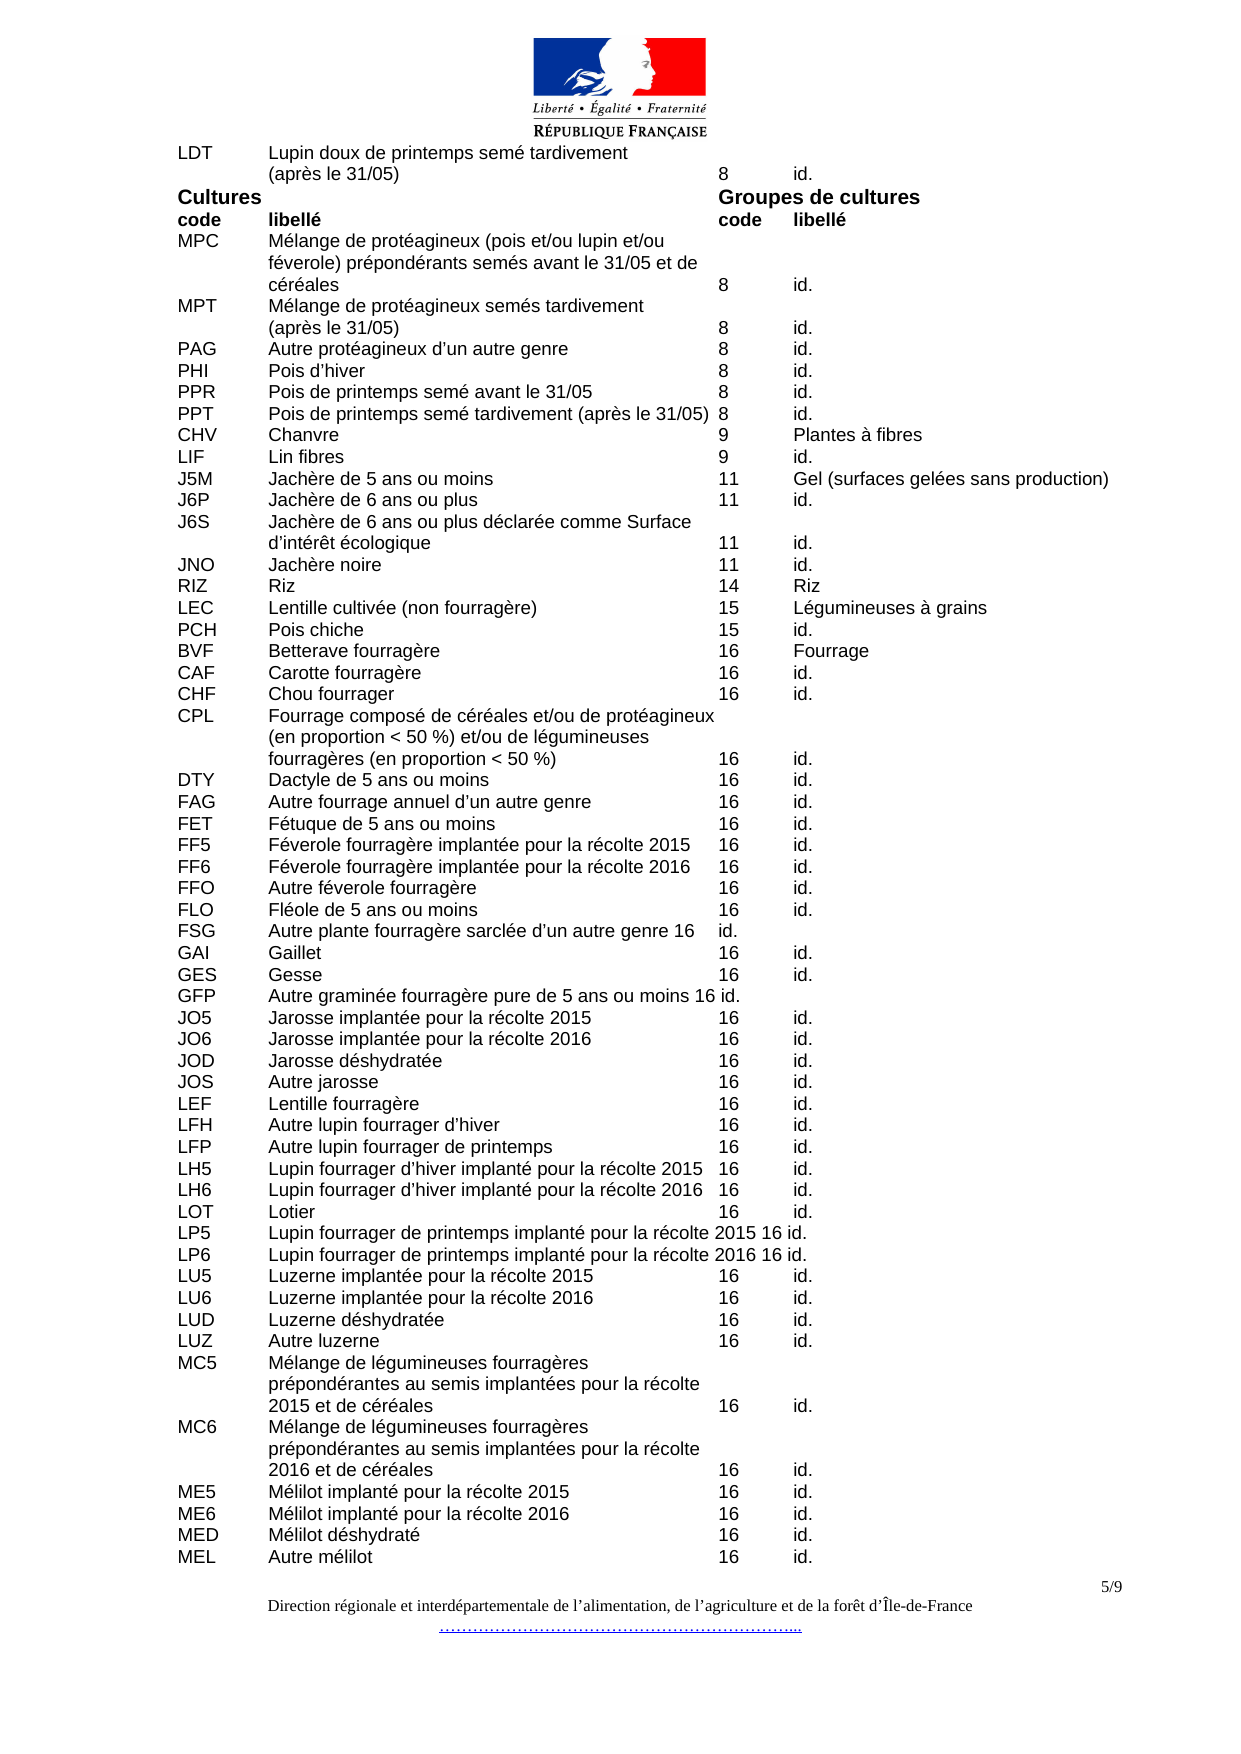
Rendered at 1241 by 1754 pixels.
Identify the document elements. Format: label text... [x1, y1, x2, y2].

text J6S Jachère de 6 ans ou plus déclarée comme Surface [118, 511, 1122, 532]
text CHV Chanvre 9 Plantes à fibres [118, 424, 1122, 446]
text RIZ Riz 14 Riz [118, 575, 1122, 597]
text CPL Fourrage composé de céréales et/ou de protéagineux [118, 704, 1122, 726]
text GFP Autre graminée fourragère pure de 5 ans ou moins 16 id. [118, 985, 1122, 1006]
text LH6 Lupin fourrager d’hiver implanté pour la récolte 2016 16 id. [118, 1179, 1122, 1201]
text LEC Lentille cultivée (non fourragère) 15 Légumineuses à grains [118, 597, 1122, 618]
text ME6 Mélilot implanté pour la récolte 2016 16 id. [118, 1502, 1122, 1524]
text CHF Chou fourrager 16 id. [118, 683, 1122, 704]
text LOT Lotier 16 id. [118, 1201, 1122, 1222]
text LH5 Lupin fourrager d’hiver implanté pour la récolte 2015 16 id. [118, 1157, 1122, 1179]
text code libellé code libellé [118, 209, 1122, 230]
text JO6 Jarosse implantée pour la récolte 2016 16 id. [118, 1028, 1122, 1049]
text Cultures Groupes de cultures [118, 185, 1122, 209]
text LFP Autre lupin fourrager de printemps 16 id. [118, 1136, 1122, 1157]
text FSG Autre plante fourragère sarclée d’un autre genre 16 id. [118, 920, 1122, 942]
text FLO Fléole de 5 ans ou moins 16 id. [118, 899, 1122, 920]
text MC6 Mélange de légumineuses fourragères [118, 1416, 1122, 1438]
text féverole) prépondérants semés avant le 31/05 et de [118, 252, 1122, 273]
text BVF Betterave fourragère 16 Fourrage [118, 640, 1122, 661]
text PHI Pois d’hiver 8 id. [118, 359, 1122, 381]
text PPT Pois de printemps semé tardivement (après le 31/05) 8 id. [118, 403, 1122, 424]
text LUZ Autre luzerne 16 id. [118, 1330, 1122, 1351]
text LU6 Luzerne implantée pour la récolte 2016 16 id. [118, 1287, 1122, 1308]
text (en proportion < 50 %) et/ou de légumineuses [118, 726, 1122, 748]
text LP6 Lupin fourrager de printemps implanté pour la récolte 2016 16 id. [118, 1244, 1122, 1265]
text CAF Carotte fourragère 16 id. [118, 661, 1122, 683]
text fourragères (en proportion < 50 %) 16 id. [118, 748, 1122, 769]
text prépondérantes au semis implantées pour la récolte [118, 1438, 1122, 1459]
text LUD Luzerne déshydratée 16 id. [118, 1308, 1122, 1330]
picture [531, 35, 708, 142]
text MED Mélilot déshydraté 16 id. [118, 1524, 1122, 1546]
text LP5 Lupin fourrager de printemps implanté pour la récolte 2015 16 id. [118, 1222, 1122, 1244]
text MPT Mélange de protéagineux semés tardivement [118, 295, 1122, 316]
text LDT Lupin doux de printemps semé tardivement [118, 83, 1122, 163]
text GES Gesse 16 id. [118, 963, 1122, 985]
text MEL Autre mélilot 16 id. [118, 1546, 1122, 1567]
text (après le 31/05) 8 id. [118, 163, 1122, 185]
text 2016 et de céréales 16 id. [118, 1459, 1122, 1481]
text LIF Lin fibres 9 id. [118, 446, 1122, 467]
text PPR Pois de printemps semé avant le 31/05 8 id. [118, 381, 1122, 403]
text JO5 Jarosse implantée pour la récolte 2015 16 id. [118, 1006, 1122, 1028]
text J5M Jachère de 5 ans ou moins 11 Gel (surfaces gelées sans production) [118, 467, 1122, 489]
text FF5 Féverole fourragère implantée pour la récolte 2015 16 id. [118, 834, 1122, 856]
text FET Fétuque de 5 ans ou moins 16 id. [118, 812, 1122, 834]
text prépondérantes au semis implantées pour la récolte [118, 1373, 1122, 1394]
text LEF Lentille fourragère 16 id. [118, 1093, 1122, 1114]
text PAG Autre protéagineux d’un autre genre 8 id. [118, 338, 1122, 359]
text J6P Jachère de 6 ans ou plus 11 id. [118, 489, 1122, 511]
text LU5 Luzerne implantée pour la récolte 2015 16 id. [118, 1265, 1122, 1287]
text JOD Jarosse déshydratée 16 id. [118, 1049, 1122, 1071]
text 2015 et de céréales 16 id. [118, 1394, 1122, 1416]
text FF6 Féverole fourragère implantée pour la récolte 2016 16 id. [118, 856, 1122, 877]
text LFH Autre lupin fourrager d’hiver 16 id. [118, 1114, 1122, 1136]
text FFO Autre féverole fourragère 16 id. [118, 877, 1122, 899]
text MC5 Mélange de légumineuses fourragères [118, 1351, 1122, 1373]
text ME5 Mélilot implanté pour la récolte 2015 16 id. [118, 1481, 1122, 1502]
text céréales 8 id. [118, 273, 1122, 295]
text DTY Dactyle de 5 ans ou moins 16 id. [118, 769, 1122, 791]
text d’intérêt écologique 11 id. [118, 532, 1122, 554]
text PCH Pois chiche 15 id. [118, 618, 1122, 640]
text JOS Autre jarosse 16 id. [118, 1071, 1122, 1093]
text JNO Jachère noire 11 id. [118, 554, 1122, 575]
text GAI Gaillet 16 id. [118, 942, 1122, 963]
text (après le 31/05) 8 id. [118, 316, 1122, 338]
text FAG Autre fourrage annuel d’un autre genre 16 id. [118, 791, 1122, 812]
text MPC Mélange de protéagineux (pois et/ou lupin et/ou [118, 230, 1122, 252]
